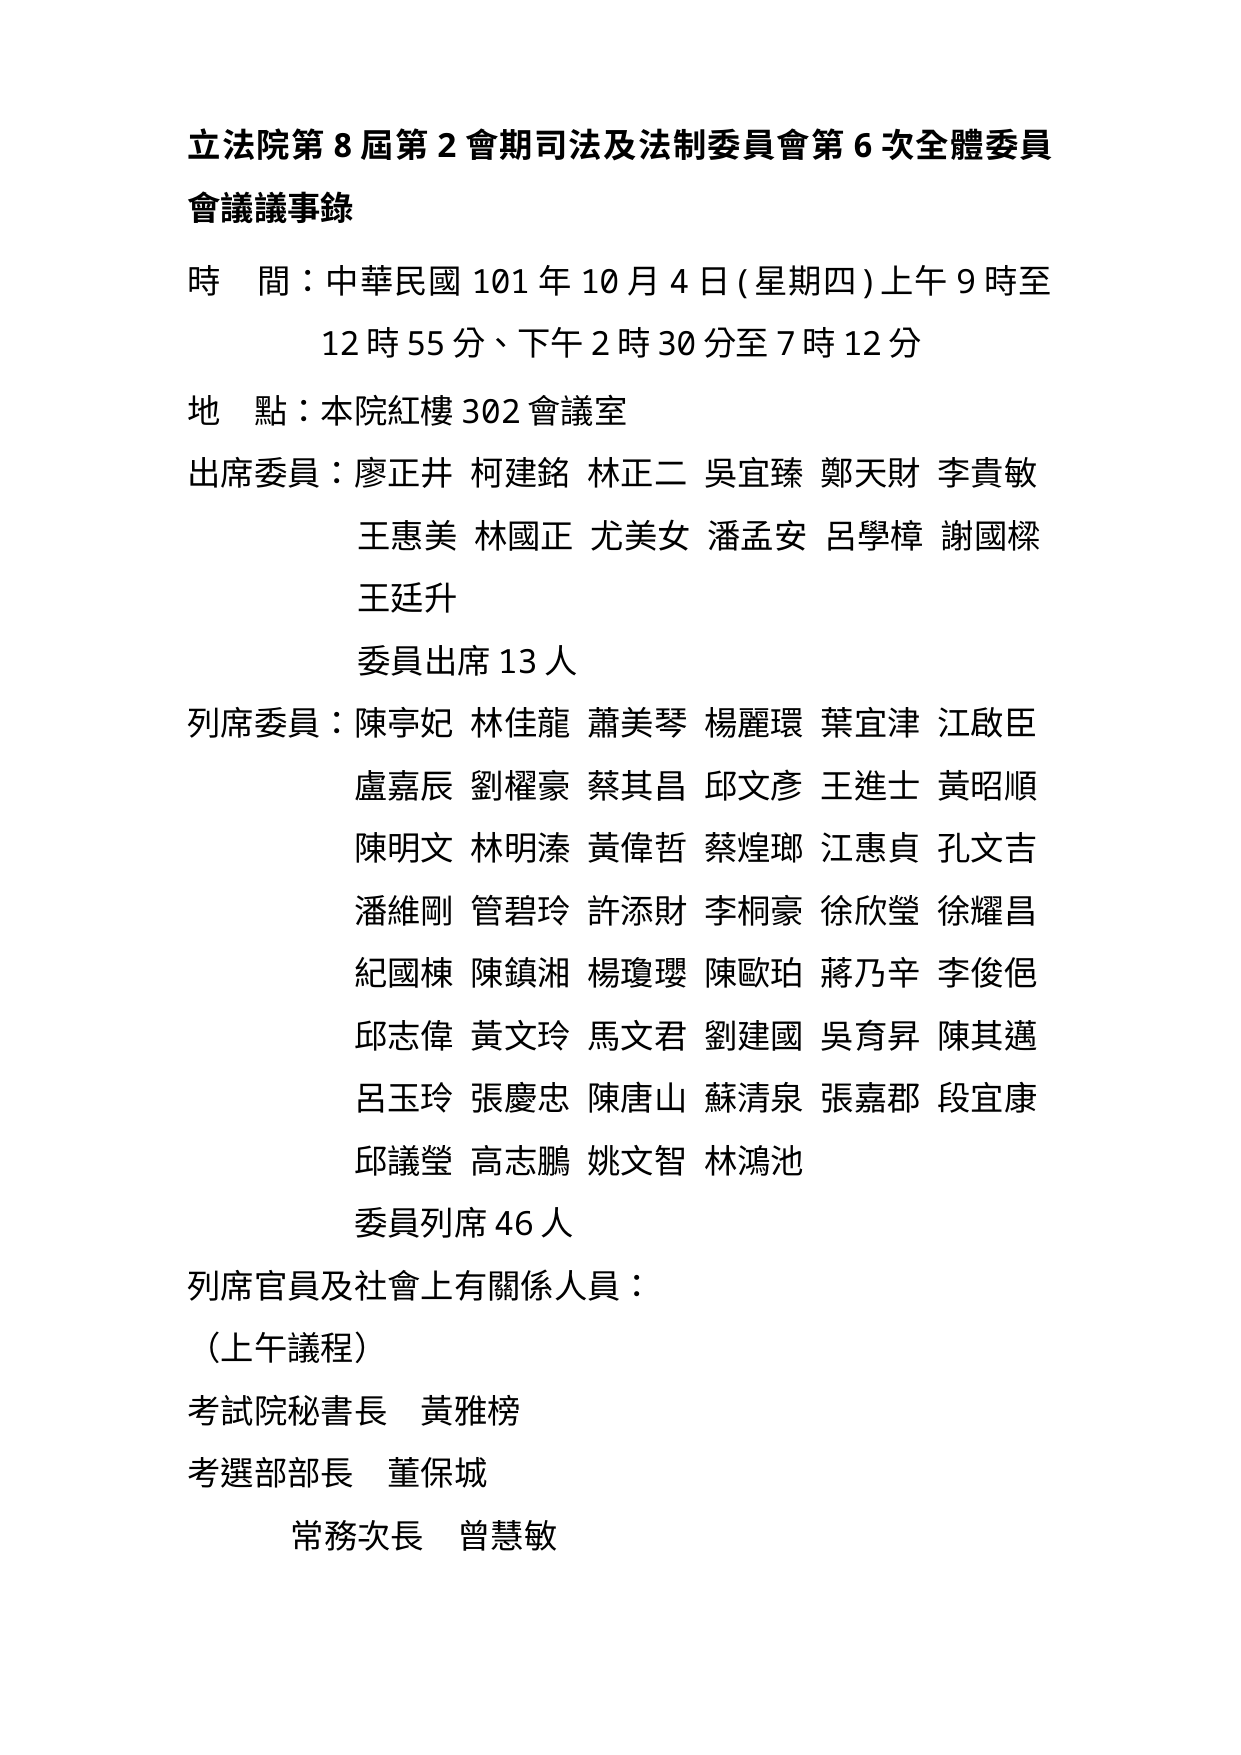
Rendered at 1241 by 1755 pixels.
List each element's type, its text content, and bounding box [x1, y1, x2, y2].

text 邱志偉 黃文玲 馬文君 劉建國 吳育昇 陳其邁 [187, 992, 1053, 1055]
text 邱議瑩 高志鵬 姚文智 林鴻池 [187, 1117, 1053, 1180]
text 地 點：本院紅樓302會議室 [187, 367, 1053, 430]
text 出席委員：廖正井 柯建銘 林正二 吳宜臻 鄭天財 李貴敏 [187, 430, 1053, 492]
text 考選部部長 董保城 [187, 1430, 1053, 1492]
text 委員出席13人 [187, 617, 1053, 680]
text 潘維剛 管碧玲 許添財 李桐豪 徐欣瑩 徐耀昌 [187, 867, 1053, 930]
text 王惠美 林國正 尤美女 潘孟安 呂學樟 謝國樑 [187, 492, 1053, 555]
text 列席官員及社會上有關係人員： [187, 1242, 1053, 1305]
text 立法院第8屆第2會期司法及法制委員會第6次全體委員會議議事錄 [187, 102, 1053, 227]
text 王廷升 [187, 555, 1053, 617]
text 時 間：中華民國101年10月4日(星期四)上午9時至12時55分、下午2時30分至7時12分 [187, 237, 1053, 362]
text 委員列席46人 [187, 1180, 1053, 1242]
text 紀國棟 陳鎮湘 楊瓊瓔 陳歐珀 蔣乃辛 李俊俋 [187, 930, 1053, 992]
text 呂玉玲 張慶忠 陳唐山 蘇清泉 張嘉郡 段宜康 [187, 1055, 1053, 1117]
text 盧嘉辰 劉櫂豪 蔡其昌 邱文彥 王進士 黃昭順 [187, 742, 1053, 805]
text 常務次長 曾慧敏 [187, 1492, 1053, 1555]
text 陳明文 林明溱 黃偉哲 蔡煌瑯 江惠貞 孔文吉 [187, 805, 1053, 867]
text （上午議程） [187, 1305, 1053, 1367]
text 列席委員：陳亭妃 林佳龍 蕭美琴 楊麗環 葉宜津 江啟臣 [187, 680, 1053, 742]
text 考試院秘書長 黃雅榜 [187, 1367, 1053, 1430]
